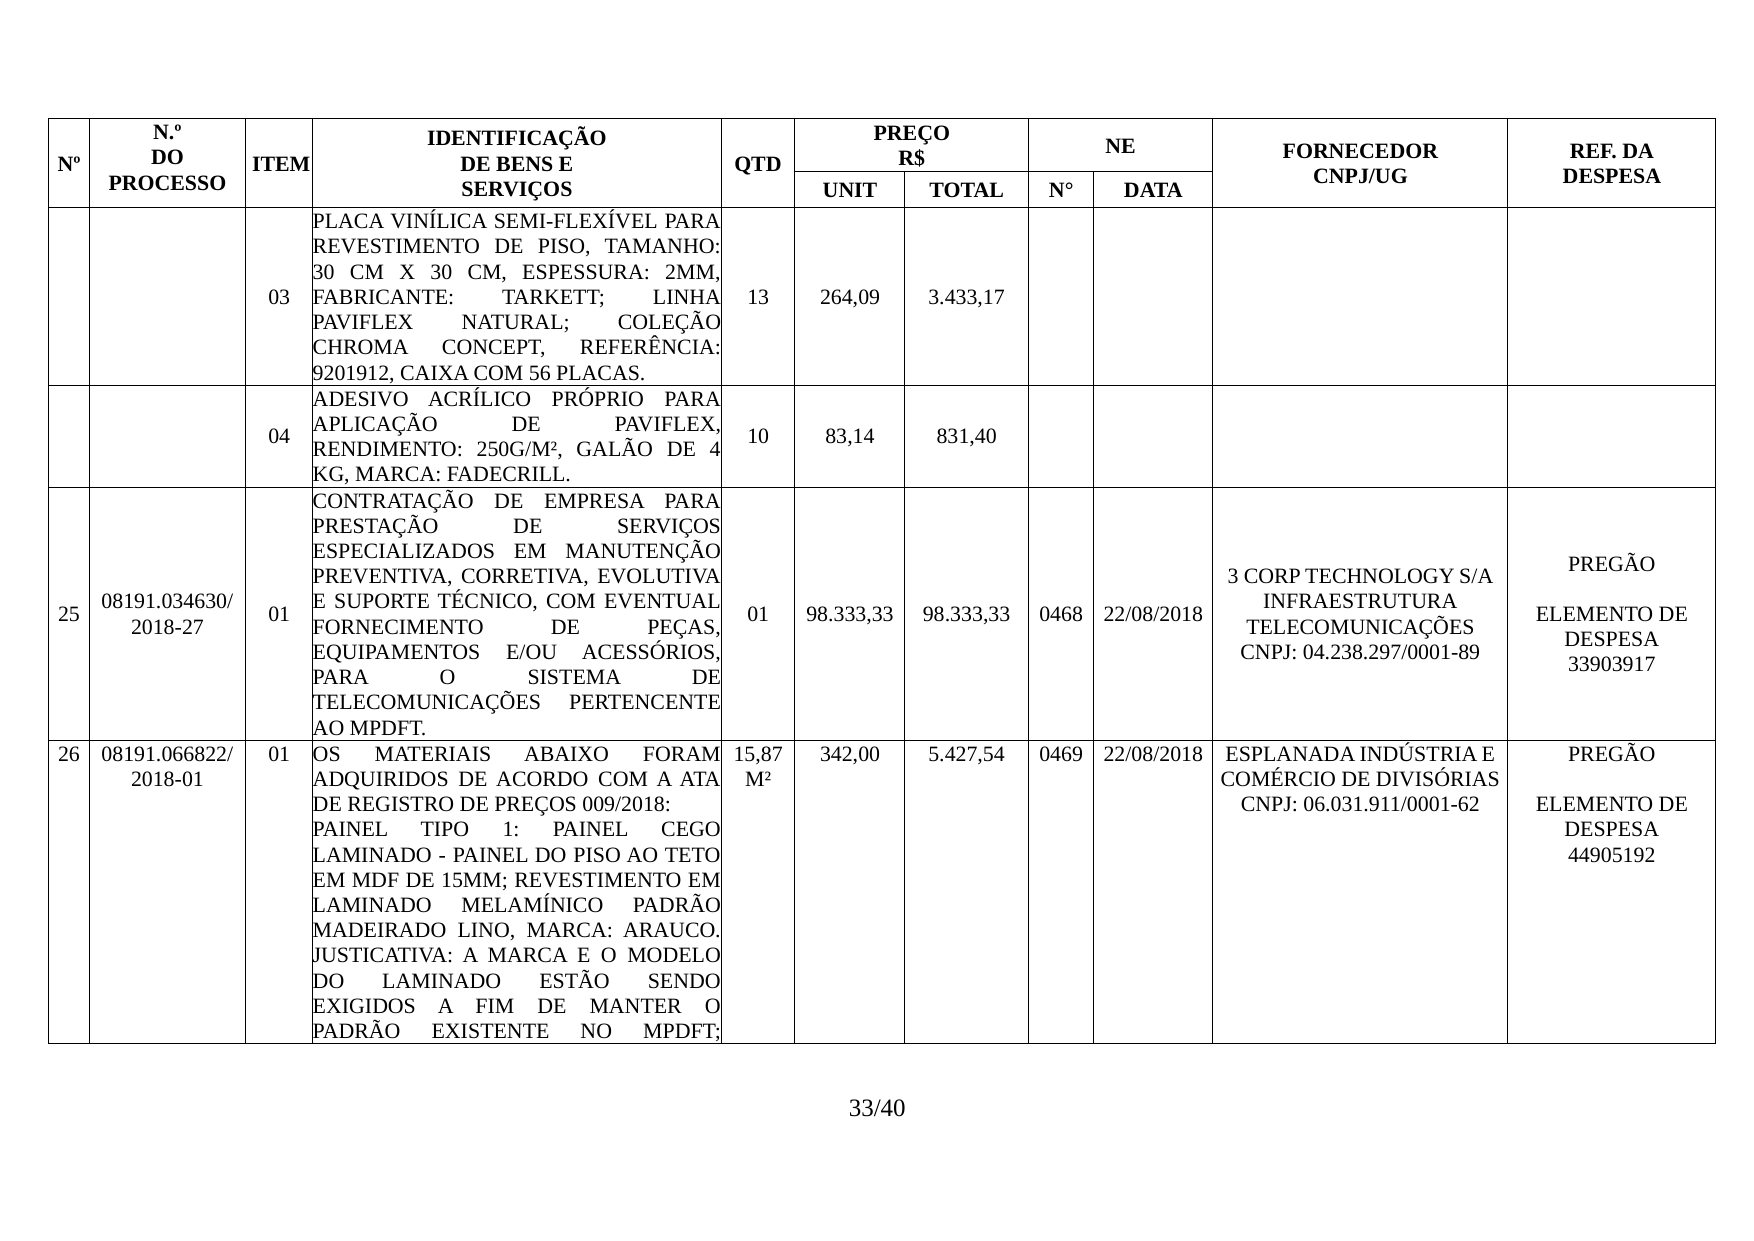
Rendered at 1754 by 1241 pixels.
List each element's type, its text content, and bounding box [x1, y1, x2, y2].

table_cell CONTRATAÇÃO DE EMPRESA PARA PRESTAÇÃO DE SERVIÇOS ESPECIALIZADOS EM MANUTENÇÃO PREVENTIVA, CORRETIVA, EVOLUTIVA E SUPORTE TÉCNICO, COM EVENTUAL FORNECIMENTO DE PEÇAS, EQUIPAMENTOS E/OU ACESSÓRIOS, PARA O SISTEMA DE TELECOMUNICAÇÕES PERTENCENTE AO MPDFT. [313, 488, 721, 740]
table_header FORNECEDOR CNPJ/UG [1213, 119, 1507, 207]
table_header ITEM [246, 119, 312, 207]
table_header N.º DO PROCESSO [90, 119, 245, 207]
table_cell [49, 208, 89, 385]
table_cell 264,09 [795, 208, 904, 385]
table_cell [1213, 208, 1507, 385]
table_cell 5.427,54 [905, 741, 1028, 1043]
table_cell UNIT [795, 172, 904, 207]
table_cell 0468 [1029, 488, 1093, 740]
table_cell 0469 [1029, 741, 1093, 1043]
table_cell 3.433,17 [905, 208, 1028, 385]
table_cell ADESIVO ACRÍLICO PRÓPRIO PARA APLICAÇÃO DE PAVIFLEX, RENDIMENTO: 250G/M², GALÃO DE 4 KG, MARCA: FADECRILL. [313, 386, 721, 487]
table_cell 98.333,33 [795, 488, 904, 740]
table_cell TOTAL [905, 172, 1028, 207]
table_header IDENTIFICAÇÃO DE BENS E SERVIÇOS [313, 119, 721, 207]
table_cell [1094, 386, 1212, 487]
table_cell 98.333,33 [905, 488, 1028, 740]
table_cell 22/08/2018 [1094, 488, 1212, 740]
table_cell [1094, 208, 1212, 385]
table_cell N° [1029, 172, 1093, 207]
table_cell [90, 208, 245, 385]
table_cell 831,40 [905, 386, 1028, 487]
table_header PREÇO R$ [795, 119, 1028, 171]
table_cell 08191.066822/ 2018-01 [90, 741, 245, 1043]
table_cell 01 [246, 741, 312, 1043]
table_cell 25 [49, 488, 89, 740]
table_cell 22/08/2018 [1094, 741, 1212, 1043]
table_header Nº [49, 119, 89, 207]
table_cell PLACA VINÍLICA SEMI-FLEXÍVEL PARA REVESTIMENTO DE PISO, TAMANHO: 30 CM X 30 CM, ESPESSURA: 2MM, FABRICANTE: TARKETT; LINHA PAVIFLEX NATURAL; COLEÇÃO CHROMA CONCEPT, REFERÊNCIA: 9201912, CAIXA COM 56 PLACAS. [313, 208, 721, 385]
table_cell ESPLANADA INDÚSTRIA E COMÉRCIO DE DIVISÓRIAS CNPJ: 06.031.911/0001-62 [1213, 741, 1507, 1043]
table_cell [90, 386, 245, 487]
table_cell DATA [1094, 172, 1212, 207]
table_cell PREGÃO ELEMENTO DE DESPESA 44905192 [1508, 741, 1715, 1043]
table_cell [1029, 208, 1093, 385]
table_cell [1213, 386, 1507, 487]
table_cell 342,00 [795, 741, 904, 1043]
table_cell [1029, 386, 1093, 487]
table_cell [1508, 208, 1715, 385]
table_cell 01 [722, 488, 794, 740]
table_cell 3 CORP TECHNOLOGY S/A INFRAESTRUTURA TELECOMUNICAÇÕES CNPJ: 04.238.297/0001-89 [1213, 488, 1507, 740]
table_cell 04 [246, 386, 312, 487]
table_cell 10 [722, 386, 794, 487]
table_header NE [1029, 119, 1212, 171]
table_cell [1508, 386, 1715, 487]
table_cell 01 [246, 488, 312, 740]
table_header QTD [722, 119, 794, 207]
table_cell 03 [246, 208, 312, 385]
table_cell 83,14 [795, 386, 904, 487]
table_cell OS MATERIAIS ABAIXO FORAM ADQUIRIDOS DE ACORDO COM A ATA DE REGISTRO DE PREÇOS 009/2018: PAINEL TIPO 1: PAINEL CEGO LAMINADO - PAINEL DO PISO AO TETO EM MDF DE 15MM; REVESTIMENTO EM LAMINADO MELAMÍNICO PADRÃO MADEIRADO LINO, MARCA: ARAUCO. JUSTICATIVA: A MARCA E O MODELO DO LAMINADO ESTÃO SENDO EXIGIDOS A FIM DE MANTER O PADRÃO EXISTENTE NO MPDFT; [313, 741, 721, 1043]
table_cell PREGÃO ELEMENTO DE DESPESA 33903917 [1508, 488, 1715, 740]
table_cell [49, 386, 89, 487]
table_cell 13 [722, 208, 794, 385]
table_cell 26 [49, 741, 89, 1043]
table_cell 08191.034630/ 2018-27 [90, 488, 245, 740]
table_header REF. DA DESPESA [1508, 119, 1715, 207]
table_cell 15,87 M² [722, 741, 794, 1043]
